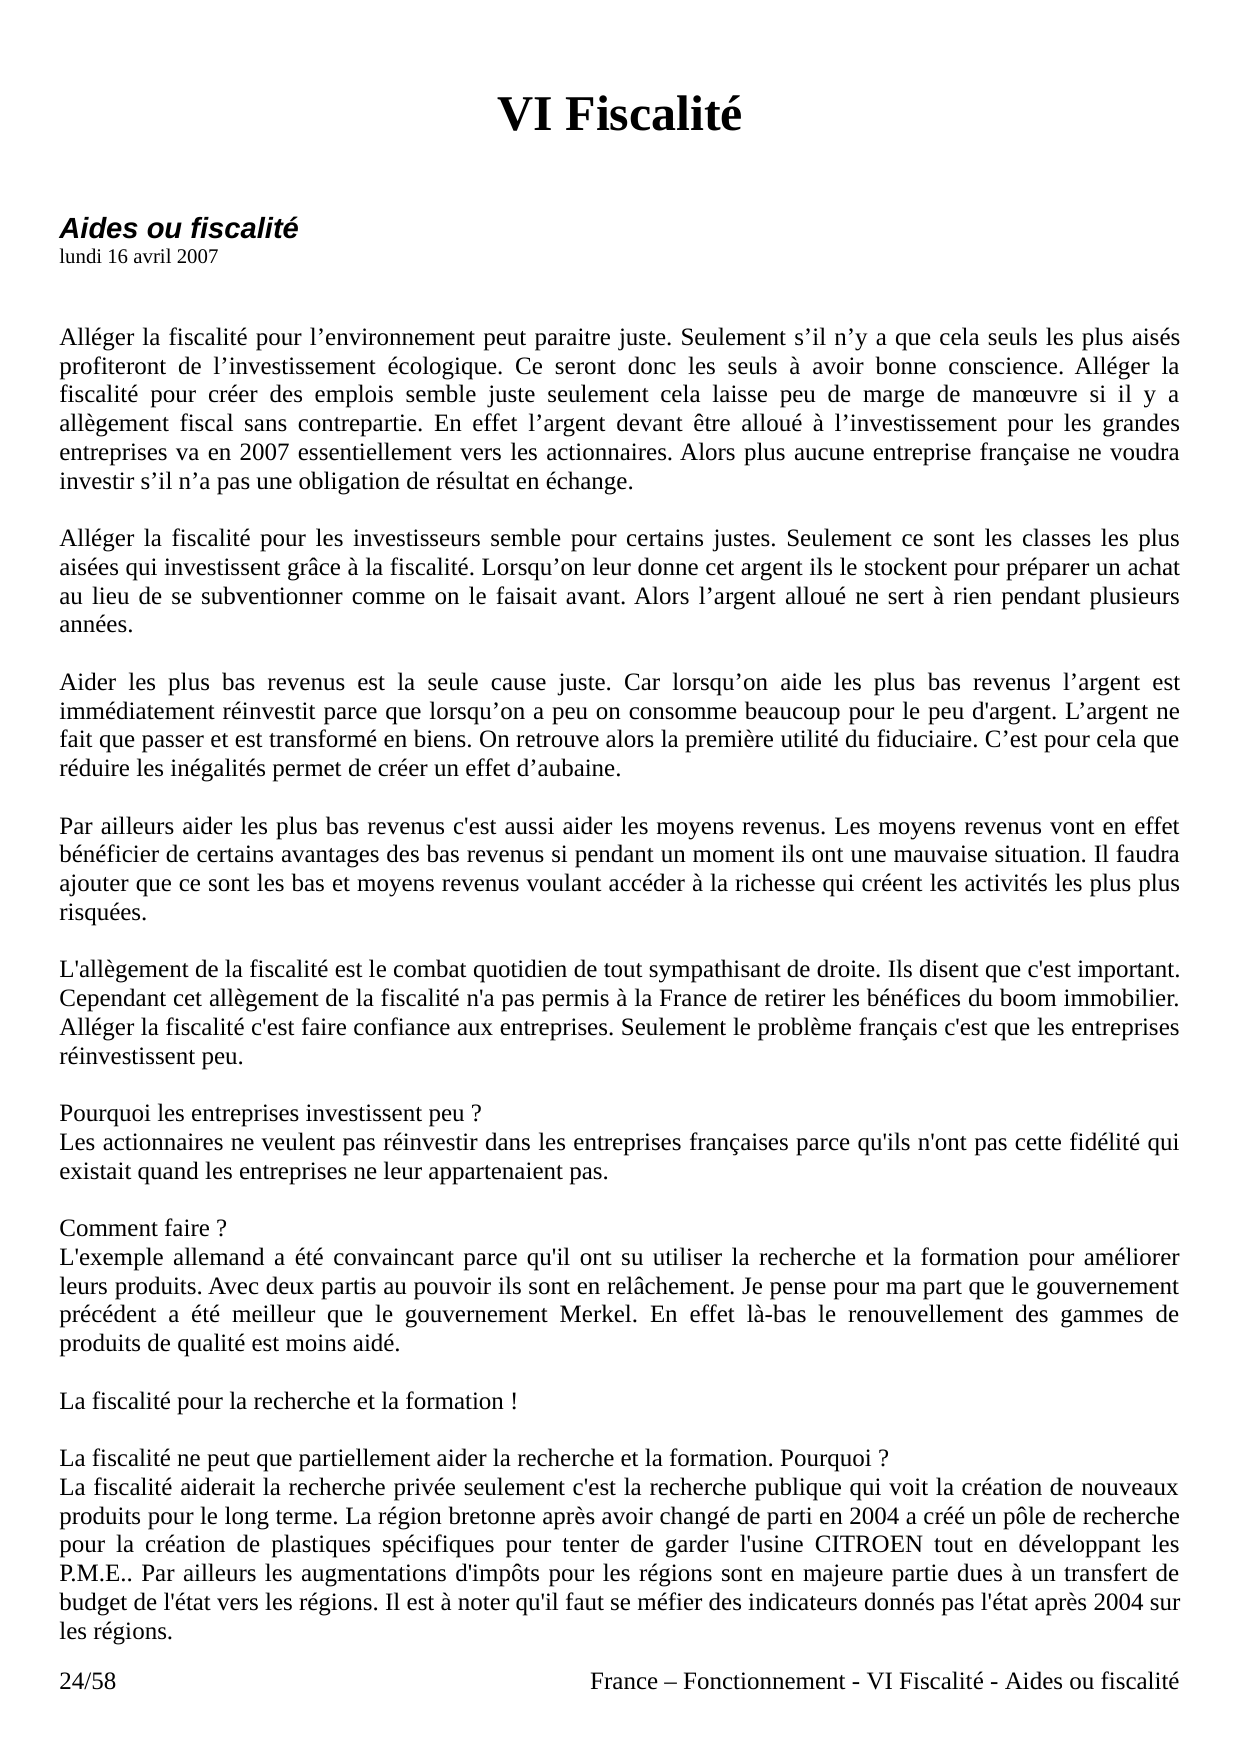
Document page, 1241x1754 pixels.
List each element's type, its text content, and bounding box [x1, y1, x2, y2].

text La fiscalité aiderait la recherche privée seulement c'est la recherche publique qui voit la création de nouveaux produits pour le long terme. La région bretonne après avoir changé de parti en 2004 a créé un pôle de recherche pour la création de plastiques spécifiques pour tenter de garder l'usine CITROEN tout en développant les P.M.E.. Par ailleurs les augmentations d'impôts pour les régions sont en majeure partie dues à un transfert de budget de l'état vers les régions. Il est à noter qu'il faut se méfier des indicateurs donnés pas l'état après 2004 sur les régions. [59, 1472, 1181, 1644]
text Comment faire ? [59, 1213, 1181, 1242]
text Par ailleurs aider les plus bas revenus c'est aussi aider les moyens revenus. Les moyens revenus vont en effet bénéficier de certains avantages des bas revenus si pendant un moment ils ont une mauvaise situation. Il faudra ajouter que ce sont les bas et moyens revenus voulant accéder à la richesse qui créent les activités les plus plus risquées. [59, 811, 1181, 926]
text Pourquoi les entreprises investissent peu ? [59, 1098, 1181, 1127]
text Alléger la fiscalité pour les investisseurs semble pour certains justes. Seulement ce sont les classes les plus aisées qui investissent grâce à la fiscalité. Lorsqu’on leur donne cet argent ils le stockent pour préparer un achat au lieu de se subventionner comme on le faisait avant. Alors l’argent alloué ne sert à rien pendant plusieurs années. [59, 523, 1181, 638]
text L'exemple allemand a été convaincant parce qu'il ont su utiliser la recherche et la formation pour améliorer leurs produits. Avec deux partis au pouvoir ils sont en relâchement. Je pense pour ma part que le gouvernement précédent a été meilleur que le gouvernement Merkel. En effet là-bas le renouvellement des gammes de produits de qualité est moins aidé. [59, 1242, 1181, 1357]
text La fiscalité ne peut que partiellement aider la recherche et la formation. Pourquoi ? [59, 1443, 1181, 1472]
text Les actionnaires ne veulent pas réinvestir dans les entreprises françaises parce qu'ils n'ont pas cette fidélité qui existait quand les entreprises ne leur appartenaient pas. [59, 1127, 1181, 1184]
text L'allègement de la fiscalité est le combat quotidien de tout sympathisant de droite. Ils disent que c'est important. Cependant cet allègement de la fiscalité n'a pas permis à la France de retirer les bénéfices du boom immobilier. Alléger la fiscalité c'est faire confiance aux entreprises. Seulement le problème français c'est que les entreprises réinvestissent peu. [59, 954, 1181, 1069]
subtitle VI Fiscalité [59, 83, 1181, 141]
subtitle Aides ou fiscalité [59, 211, 1181, 244]
text La fiscalité pour la recherche et la formation ! [59, 1386, 1181, 1414]
text Alléger la fiscalité pour l’environnement peut paraitre juste. Seulement s’il n’y a que cela seuls les plus aisés profiteront de l’investissement écologique. Ce seront donc les seuls à avoir bonne conscience. Alléger la fiscalité pour créer des emplois semble juste seulement cela laisse peu de marge de manœuvre si il y a allègement fiscal sans contrepartie. En effet l’argent devant être alloué à l’investissement pour les grandes entreprises va en 2007 essentiellement vers les actionnaires. Alors plus aucune entreprise française ne voudra investir s’il n’a pas une obligation de résultat en échange. [59, 322, 1181, 494]
text lundi 16 avril 2007 [59, 244, 1181, 268]
text Aider les plus bas revenus est la seule cause juste. Car lorsqu’on aide les plus bas revenus l’argent est immédiatement réinvestit parce que lorsqu’on a peu on consomme beaucoup pour le peu d'argent. L’argent ne fait que passer et est transformé en biens. On retrouve alors la première utilité du fiduciaire. C’est pour cela que réduire les inégalités permet de créer un effet d’aubaine. [59, 667, 1181, 782]
